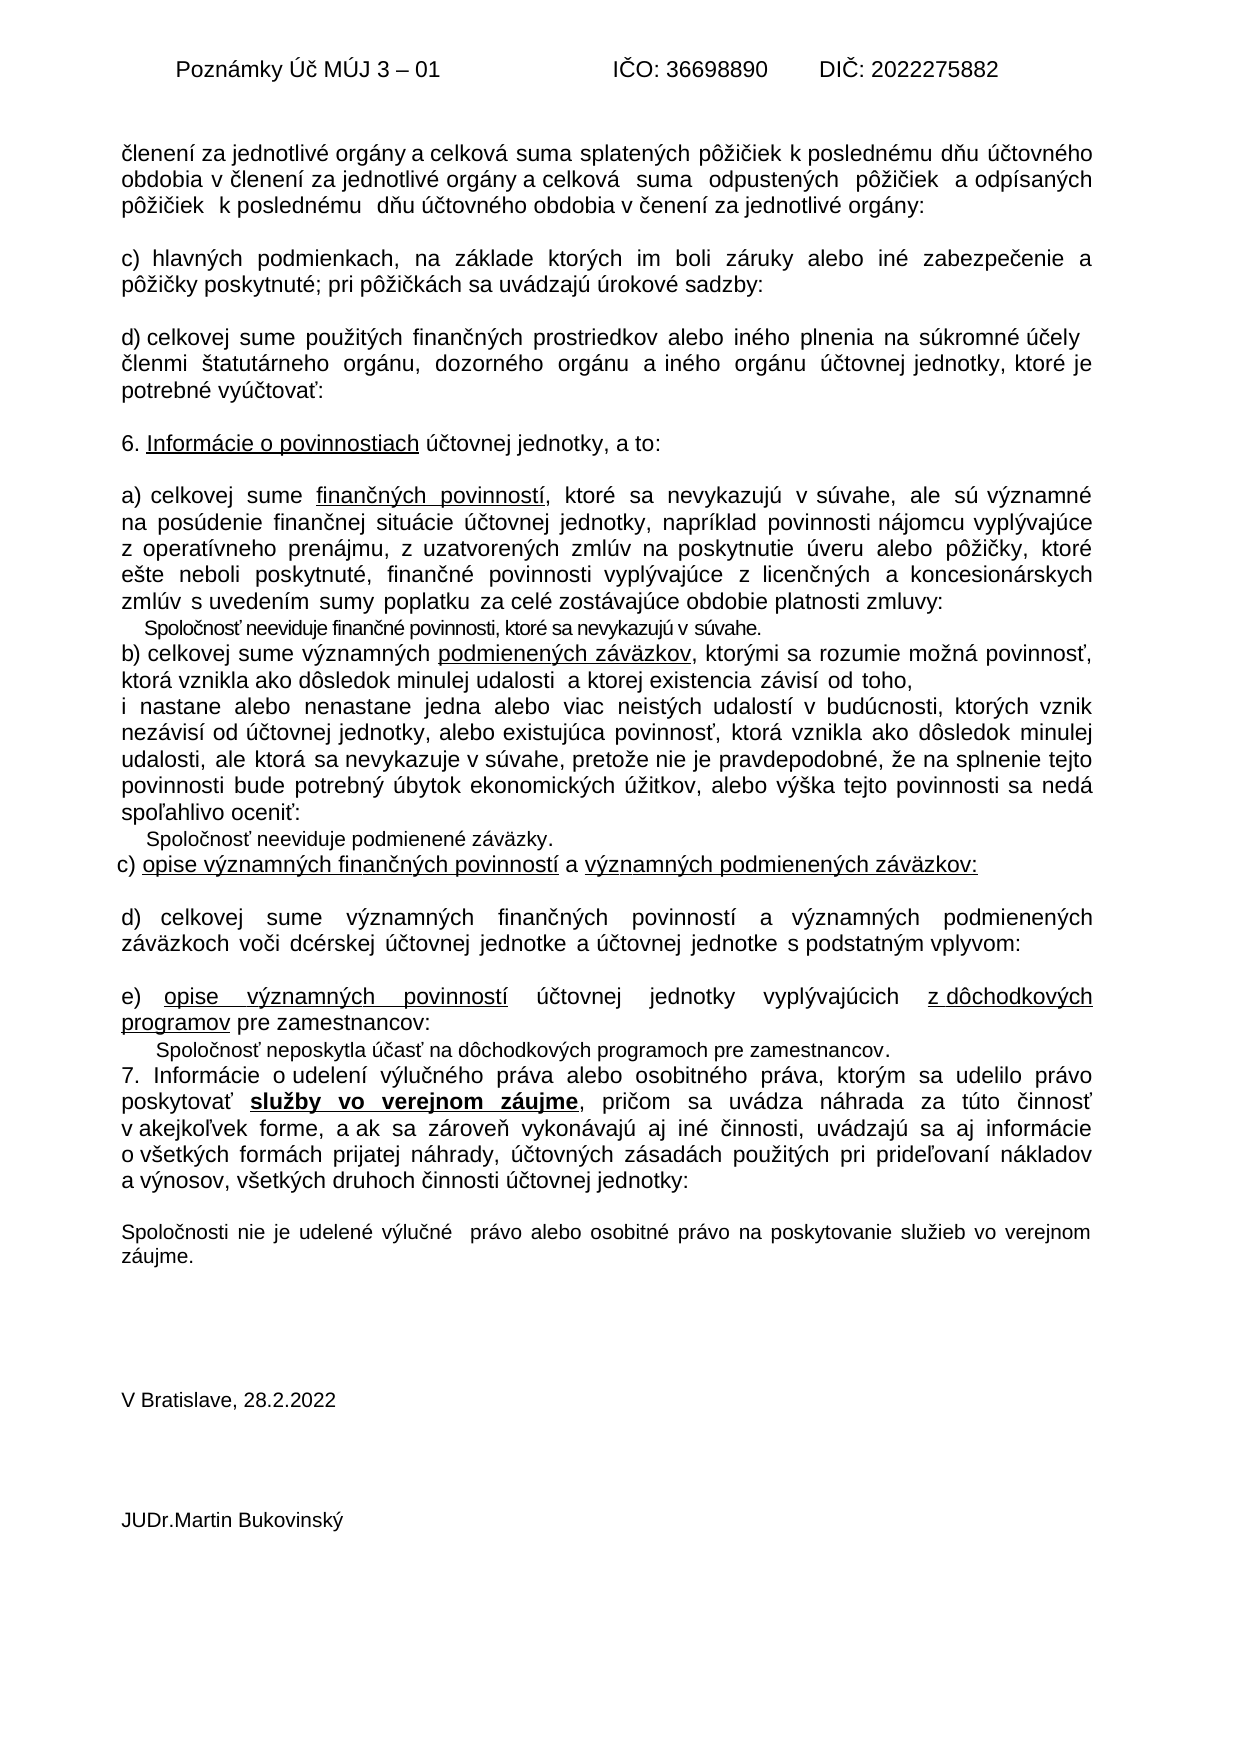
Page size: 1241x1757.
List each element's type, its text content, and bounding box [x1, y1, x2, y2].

text 6. Informácie o povinnostiach účtovnej jednotky, a to: [121, 429, 1093, 456]
text JUDr.Martin Bukovinský [121, 1508, 1093, 1532]
text a) celkovej sume finančných povinností, ktoré sa nevykazujú v súvahe, ale sú významné na posúdenie finančnej situácie účtovnej jednotky, napríklad povinnosti nájomcu vyplývajúce z operatívneho prenájmu, z uzatvorených zmlúv na poskytnutie úveru alebo pôžičky, ktoré ešte neboli poskytnuté, finančné povinnosti vyplývajúce z licenčných a koncesionárskych zmlúv s uvedením sumy poplatku za celé zostávajúce obdobie platnosti zmluvy: [121, 482, 1093, 614]
text Spoločnosť neeviduje finančné povinnosti, ktoré sa nevykazujú v súvahe. [121, 614, 1093, 640]
text členmi štatutárneho orgánu, dozorného orgánu a iného orgánu účtovnej jednotky, ktoré je potrebné vyúčtovať: [121, 350, 1093, 403]
text d) celkovej sume významných finančných povinností a významných podmienených záväzkoch voči dcérskej účtovnej jednotke a účtovnej jednotke s podstatným vplyvom: [121, 904, 1093, 957]
text Spoločnosť neposkytla účasť na dôchodkových programoch pre zamestnancov. [121, 1036, 1093, 1062]
text Spoločnosť neeviduje podmienené záväzky. [121, 825, 1093, 851]
text i nastane alebo nenastane jedna alebo viac neistých udalostí v budúcnosti, ktorých vznik nezávisí od účtovnej jednotky, alebo existujúca povinnosť, ktorá vznikla ako dôsledok minulej udalosti, ale ktorá sa nevykazuje v súvahe, pretože nie je pravdepodobné, že na splnenie tejto povinnosti bude potrebný úbytok ekonomických úžitkov, alebo výška tejto povinnosti sa nedá spoľahlivo oceniť: [121, 693, 1093, 825]
text e) opise významných povinností účtovnej jednotky vyplývajúcich z dôchodkových programov pre zamestnancov: [121, 983, 1093, 1036]
text 7. Informácie o udelení výlučného práva alebo osobitného práva, ktorým sa udelilo právo poskytovať služby vo verejnom záujme, pričom sa uvádza náhrada za túto činnosť v akejkoľvek forme, a ak sa zároveň vykonávajú aj iné činnosti, uvádzajú sa aj informácie o všetkých formách prijatej náhrady, účtovných zásadách použitých pri prideľovaní nákladov a výnosov, všetkých druhoch činnosti účtovnej jednotky: [121, 1062, 1093, 1194]
text c) hlavných podmienkach, na základe ktorých im boli záruky alebo iné zabezpečenie a pôžičky poskytnuté; pri pôžičkách sa uvádzajú úrokové sadzby: [121, 245, 1093, 298]
text c) opise významných finančných povinností a významných podmienených záväzkov: [110, 851, 1093, 877]
text b) celkovej sume významných podmienených záväzkov, ktorými sa rozumie možná povinnosť, ktorá vznikla ako dôsledok minulej udalosti a ktorej existencia závisí od toho, [121, 640, 1093, 693]
text členení za jednotlivé orgány a celková suma splatených pôžičiek k poslednému dňu účtovného obdobia v členení za jednotlivé orgány a celková suma odpustených pôžičiek a odpísaných pôžičiek k poslednému dňu účtovného obdobia v čenení za jednotlivé orgány: [121, 139, 1093, 219]
text V Bratislave, 28.2.2022 [121, 1388, 1093, 1412]
text Spoločnosti nie je udelené výlučné právo alebo osobitné právo na poskytovanie služieb vo verejnom záujme. [121, 1220, 1093, 1268]
text d) celkovej sume použitých finančných prostriedkov alebo iného plnenia na súkromné účely [121, 324, 1093, 350]
